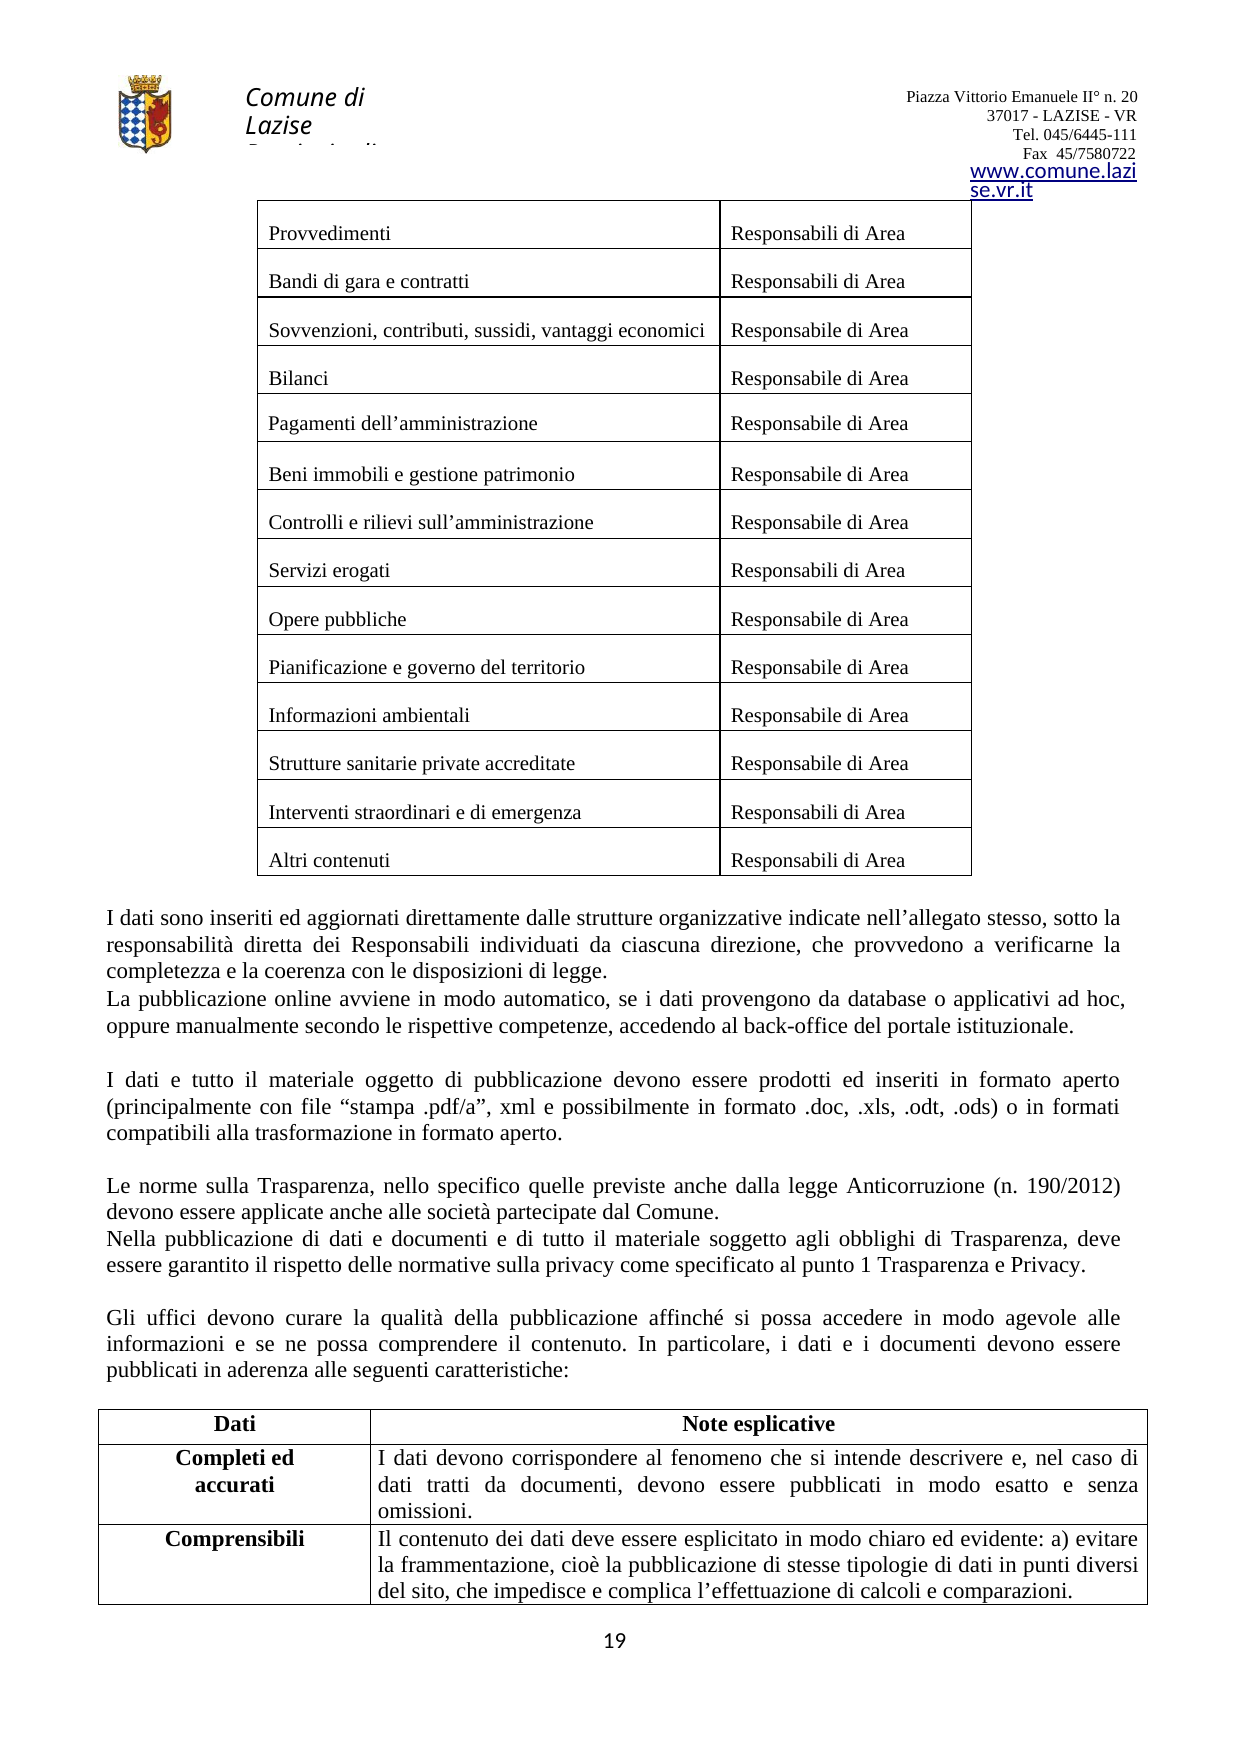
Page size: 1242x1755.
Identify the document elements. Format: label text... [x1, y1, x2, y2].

table_cell I dati devono corrispondere al fenomeno che si intende descrivere e, nel caso di dati tratti da documenti, devono essere pubblicati in modo esatto e senza omissioni. [371, 1445, 1147, 1523]
table_cell Beni immobili e gestione patrimonio [258, 442, 719, 489]
table_cell Responsabile di Area [721, 587, 971, 634]
table_header Note esplicative [371, 1410, 1147, 1443]
text La pubblicazione online avviene in modo automatico, se i dati provengono da database o applicativi ad hoc, oppure manualmente secondo le rispettive competenze, accedendo al back-office del portale istituzionale. [106, 985, 1127, 1038]
text Gli uffici devono curare la qualità della pubblicazione affinché si possa accedere in modo agevole alle informazioni e se ne possa comprendere il contenuto. In particolare, i dati e i documenti devono essere pubblicati in aderenza alle seguenti caratteristiche: [106, 1304, 1122, 1383]
table_cell Servizi erogati [258, 539, 719, 586]
table_cell Opere pubbliche [258, 587, 719, 634]
text Le norme sulla Trasparenza, nello specifico quelle previste anche dalla legge Anticorruzione (n. 190/2012) devono essere applicate anche alle società partecipate dal Comune. [106, 1172, 1122, 1224]
table_cell Responsabile di Area [721, 298, 971, 344]
table_cell Responsabili di Area [721, 539, 971, 586]
table_cell Controlli e rilievi sull’amministrazione [258, 490, 719, 537]
table_cell Strutture sanitarie private accreditate [258, 731, 719, 778]
table_cell Responsabili di Area [721, 828, 971, 875]
table_cell Comprensibili [99, 1525, 370, 1604]
table_cell Responsabile di Area [721, 394, 971, 441]
table_cell Provvedimenti [258, 201, 719, 248]
table_cell Informazioni ambientali [258, 683, 719, 730]
table_cell Completi ed accurati [99, 1445, 370, 1523]
table_cell Interventi straordinari e di emergenza [258, 780, 719, 827]
table_cell Responsabile di Area [721, 635, 971, 682]
table_cell Il contenuto dei dati deve essere esplicitato in modo chiaro ed evidente: a) evitare la frammentazione, cioè la pubblicazione di stesse tipologie di dati in punti diversi del sito, che impedisce e complica l’effettuazione di calcoli e comparazioni. b) selezionare e elaborare i dati di natura tecnica (ad es. dati finanziari e bilanci) in modo che il significato sia chiaro ed accessibile anche per chi è privo di conoscenze specialistiche [371, 1525, 1147, 1604]
text I dati sono inseriti ed aggiornati direttamente dalle strutture organizzative indicate nell’allegato stesso, sotto la responsabilità diretta dei Responsabili individuati da ciascuna direzione, che provvedono a verificarne la completezza e la coerenza con le disposizioni di legge. [106, 904, 1122, 983]
table_cell Responsabile di Area [721, 346, 971, 393]
table_cell Responsabile di Area [721, 683, 971, 730]
table_cell Responsabile di Area [721, 442, 971, 489]
table_cell Sovvenzioni, contributi, sussidi, vantaggi economici [258, 298, 719, 344]
table_cell Responsabili di Area [721, 201, 971, 248]
table_cell Bilanci [258, 346, 719, 393]
table_header Dati [99, 1410, 370, 1443]
table_cell Responsabili di Area [721, 780, 971, 827]
table_cell Pagamenti dell’amministrazione [258, 394, 719, 441]
table_cell Bandi di gara e contratti [258, 249, 719, 296]
table_cell Responsabile di Area [721, 731, 971, 778]
text Nella pubblicazione di dati e documenti e di tutto il materiale soggetto agli obblighi di Trasparenza, deve essere garantito il rispetto delle normative sulla privacy come specificato al punto 1 Trasparenza e Privacy. [106, 1224, 1122, 1277]
table_cell Responsabile di Area [721, 490, 971, 537]
table_cell Responsabili di Area [721, 249, 971, 296]
text I dati e tutto il materiale oggetto di pubblicazione devono essere prodotti ed inseriti in formato aperto (principalmente con file “stampa .pdf/a”, xml e possibilmente in formato .doc, .xls, .odt, .ods) o in formati compatibili alla trasformazione in formato aperto. [106, 1066, 1122, 1146]
table_cell Altri contenuti [258, 828, 719, 875]
table_cell Pianificazione e governo del territorio [258, 635, 719, 682]
